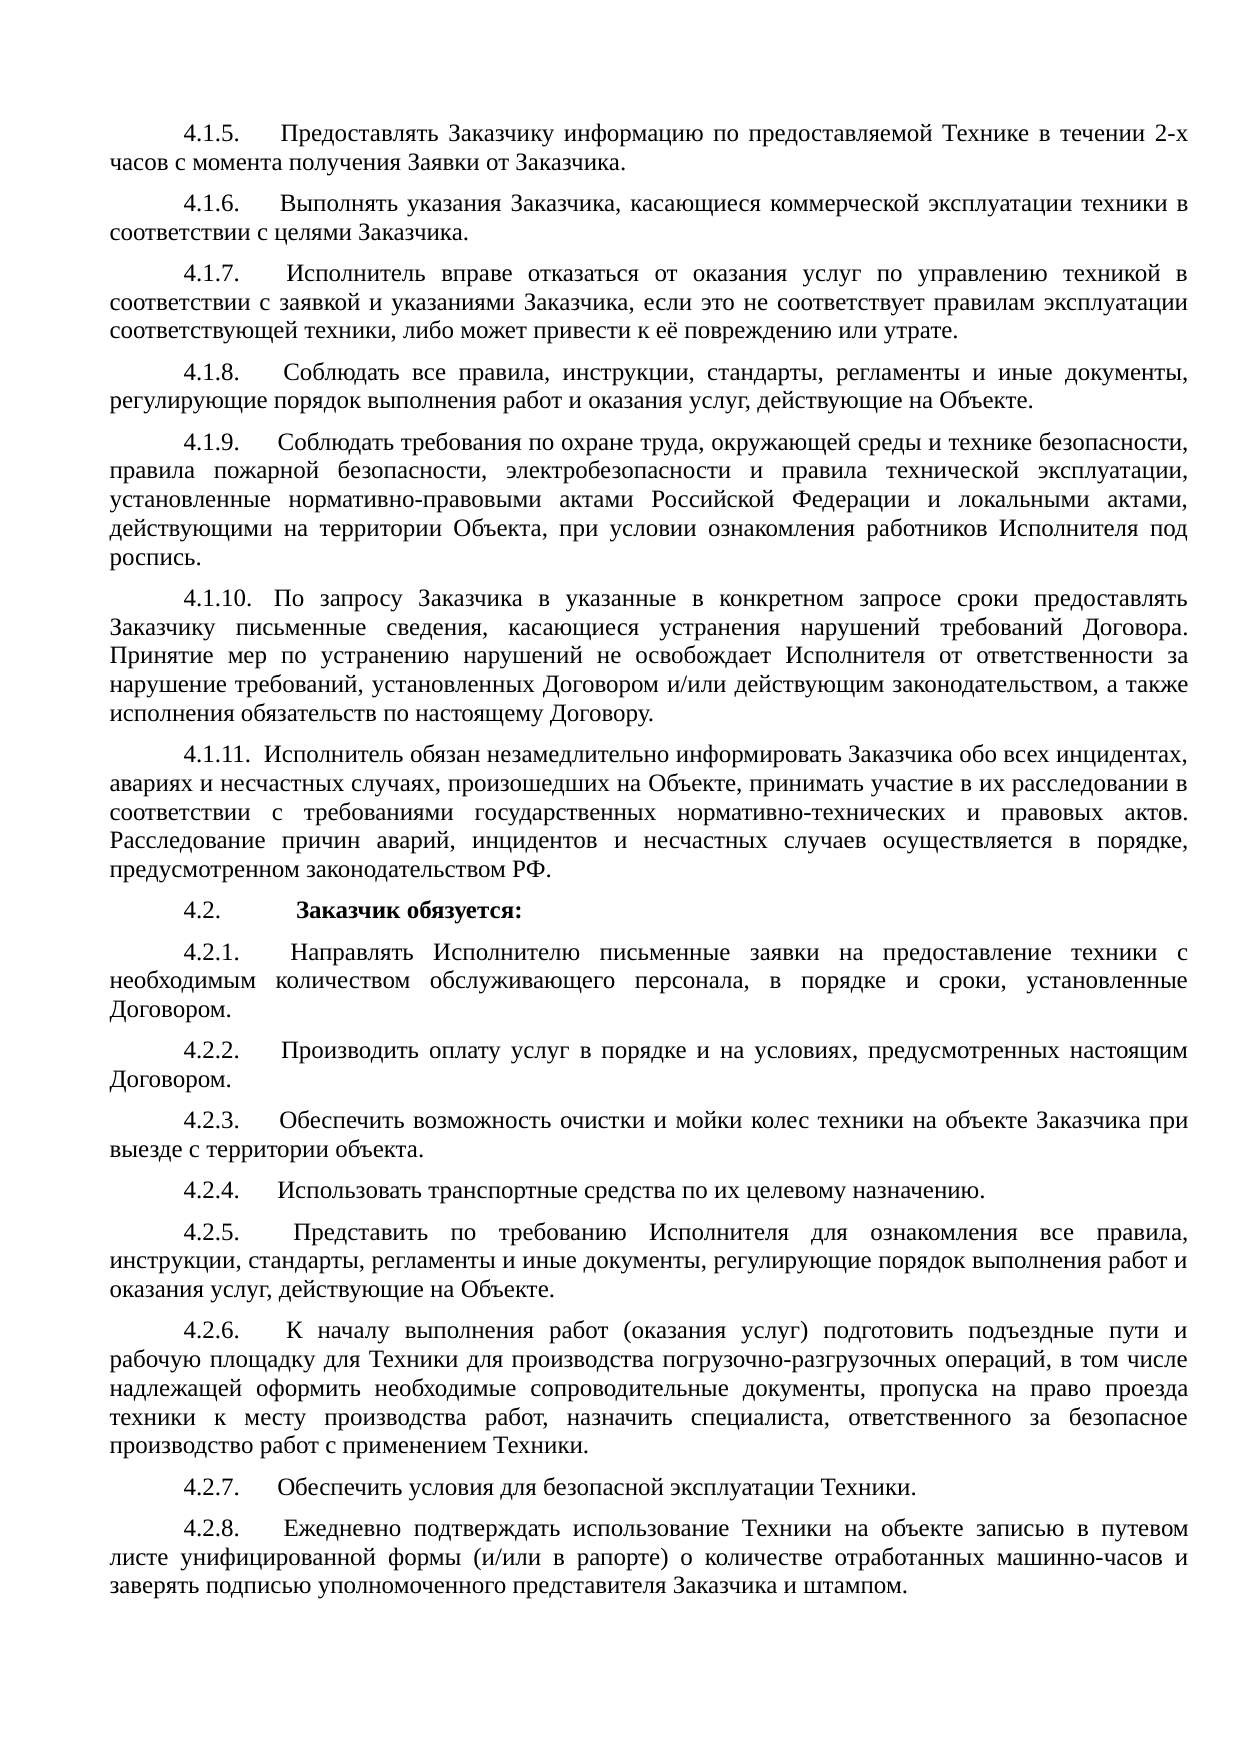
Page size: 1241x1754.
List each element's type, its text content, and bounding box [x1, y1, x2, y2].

text 4.2.2. Производить оплату услуг в порядке и на условиях, предусмотренных настоящим Договором. [109, 1036, 1189, 1093]
text 4.1.8. Соблюдать все правила, инструкции, стандарты, регламенты и иные документы, регулирующие порядок выполнения работ и оказания услуг, действующие на Объекте. [109, 357, 1189, 414]
text 4.1.9. Соблюдать требования по охране труда, окружающей среды и технике безопасности, правила пожарной безопасности, электробезопасности и правила технической эксплуатации, установленные нормативно-правовыми актами Российской Федерации и локальными актами, действующими на территории Объекта, при условии ознакомления работников Исполнителя под роспись. [109, 427, 1189, 571]
text 4.1.5. Предоставлять Заказчику информацию по предоставляемой Технике в течении 2-х часов с момента получения Заявки от Заказчика. [109, 118, 1189, 176]
text 4.2. Заказчик обязуется: [109, 896, 1189, 924]
text 4.1.11. Исполнитель обязан незамедлительно информировать Заказчика обо всех инцидентах, авариях и несчастных случаях, произошедших на Объекте, принимать участие в их расследовании в соответствии с требованиями государственных нормативно-технических и правовых актов. Расследование причин аварий, инцидентов и несчастных случаев осуществляется в порядке, предусмотренном законодательством РФ. [109, 739, 1189, 883]
text 4.1.7. Исполнитель вправе отказаться от оказания услуг по управлению техникой в соответствии с заявкой и указаниями Заказчика, если это не соответствует правилам эксплуатации соответствующей техники, либо может привести к её повреждению или утрате. [109, 258, 1189, 344]
text 4.1.10. По запросу Заказчика в указанные в конкретном запросе сроки предоставлять Заказчику письменные сведения, касающиеся устранения нарушений требований Договора. Принятие мер по устранению нарушений не освобождает Исполнителя от ответственности за нарушение требований, установленных Договором и/или действующим законодательством, а также исполнения обязательств по настоящему Договору. [109, 583, 1189, 727]
text 4.2.4. Использовать транспортные средства по их целевому назначению. [109, 1176, 1189, 1204]
text 4.2.5. Представить по требованию Исполнителя для ознакомления все правила, инструкции, стандарты, регламенты и иные документы, регулирующие порядок выполнения работ и оказания услуг, действующие на Объекте. [109, 1217, 1189, 1303]
text 4.2.3. Обеспечить возможность очистки и мойки колес техники на объекте Заказчика при выезде с территории объекта. [109, 1106, 1189, 1163]
text 4.2.7. Обеспечить условия для безопасной эксплуатации Техники. [109, 1472, 1189, 1501]
text 4.2.1. Направлять Исполнителю письменные заявки на предоставление техники с необходимым количеством обслуживающего персонала, в порядке и сроки, установленные Договором. [109, 937, 1189, 1023]
text 4.2.8. Ежедневно подтверждать использование Техники на объекте записью в путевом листе унифицированной формы (и/или в рапорте) о количестве отработанных машинно-часов и заверять подписью уполномоченного представителя Заказчика и штампом. [109, 1513, 1189, 1599]
text 4.2.6. К началу выполнения работ (оказания услуг) подготовить подъездные пути и рабочую площадку для Техники для производства погрузочно-разгрузочных операций, в том числе надлежащей оформить необходимые сопроводительные документы, пропуска на право проезда техники к месту производства работ, назначить специалиста, ответственного за безопасное производство работ с применением Техники. [109, 1316, 1189, 1459]
text 4.1.6. Выполнять указания Заказчика, касающиеся коммерческой эксплуатации техники в соответствии с целями Заказчика. [109, 188, 1189, 246]
